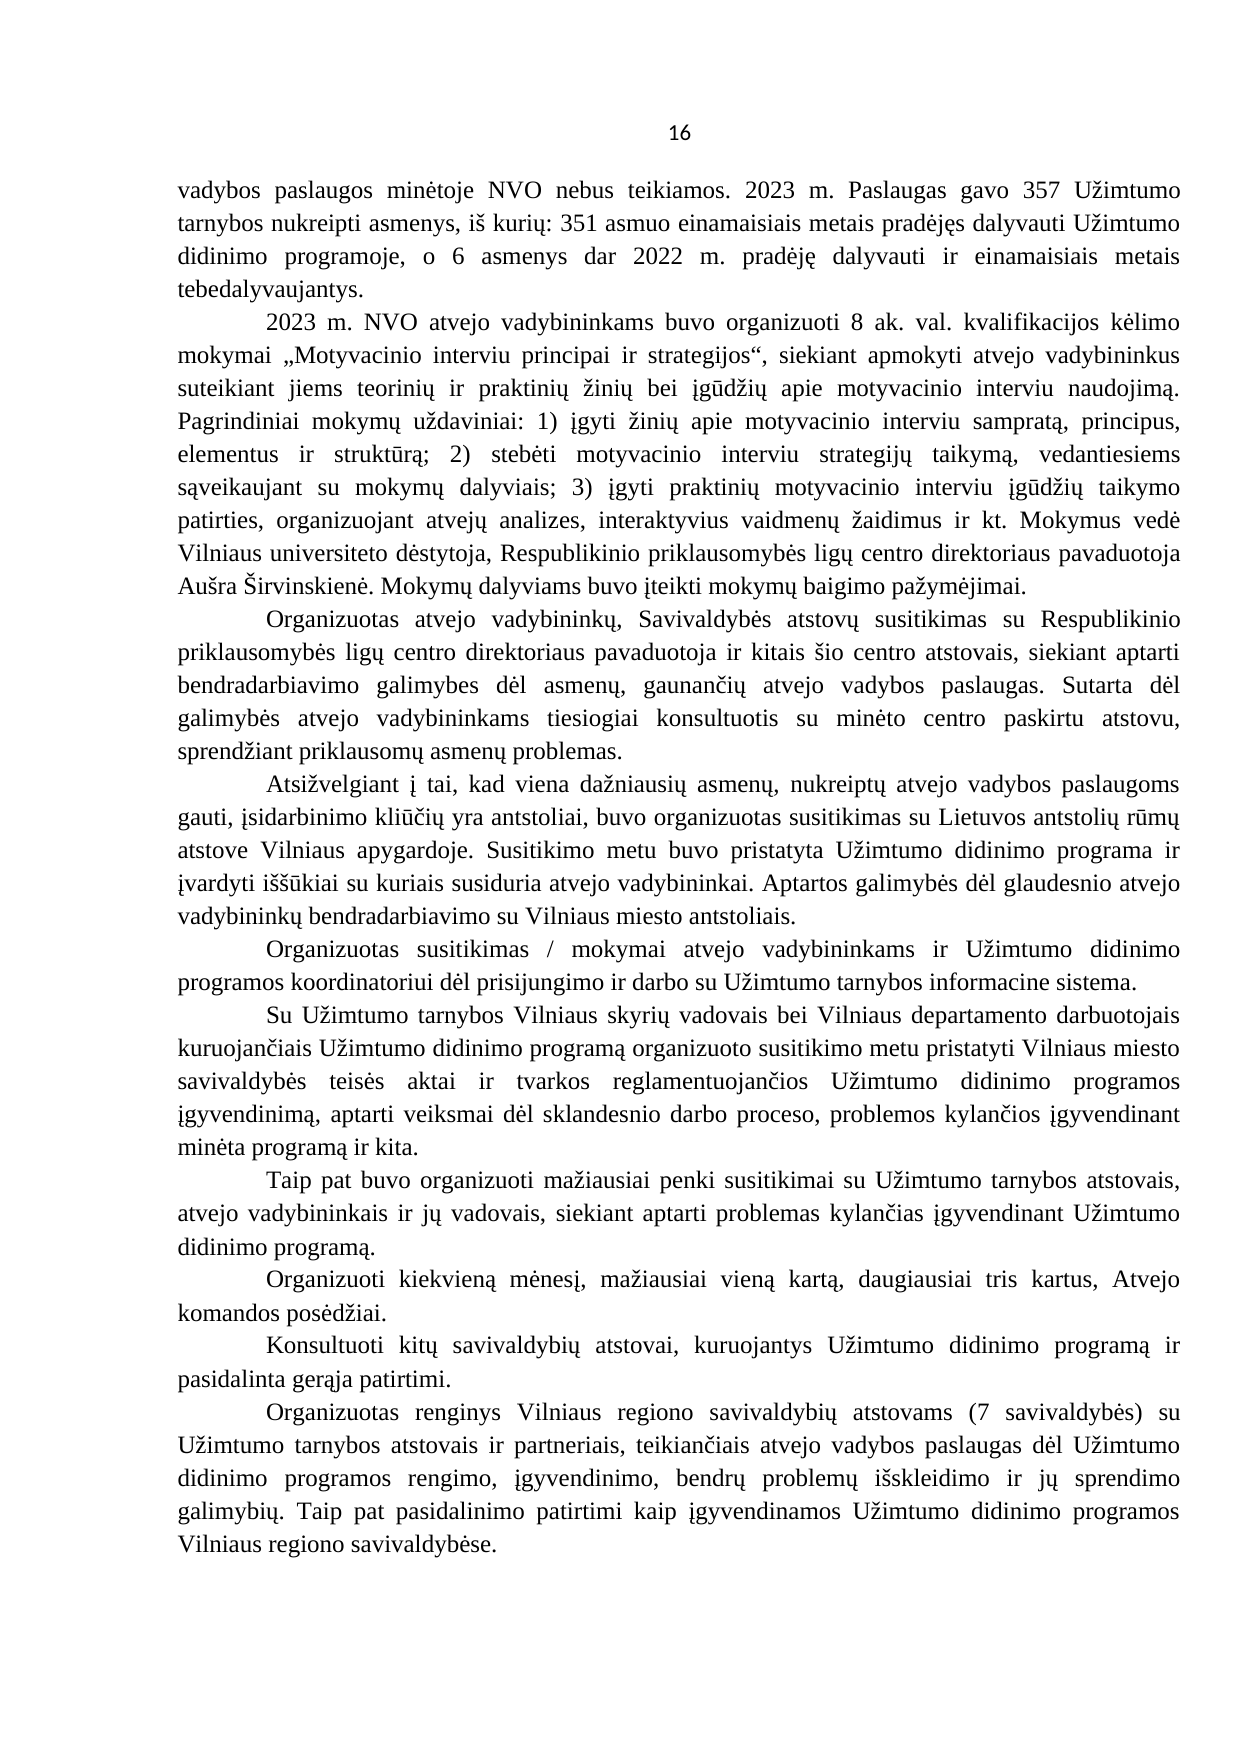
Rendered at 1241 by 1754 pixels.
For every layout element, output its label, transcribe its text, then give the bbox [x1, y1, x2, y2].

text Atsižvelgiant į tai, kad viena dažniausių asmenų, nukreiptų atvejo vadybos paslaugoms gauti, įsidarbinimo kliūčių yra antstoliai, buvo organizuotas susitikimas su Lietuvos antstolių rūmų atstove Vilniaus apygardoje. Susitikimo metu buvo pristatyta Užimtumo didinimo programa ir įvardyti iššūkiai su kuriais susiduria atvejo vadybininkai. Aptartos galimybės dėl glaudesnio atvejo vadybininkų bendradarbiavimo su Vilniaus miesto antstoliais. [177, 769, 1181, 930]
text Su Užimtumo tarnybos Vilniaus skyrių vadovais bei Vilniaus departamento darbuotojais kuruojančiais Užimtumo didinimo programą organizuoto susitikimo metu pristatyti Vilniaus miesto savivaldybės teisės aktai ir tvarkos reglamentuojančios Užimtumo didinimo programos įgyvendinimą, aptarti veiksmai dėl sklandesnio darbo proceso, problemos kylančios įgyvendinant minėta programą ir kita. [177, 1000, 1181, 1161]
text Organizuoti kiekvieną mėnesį, mažiausiai vieną kartą, daugiausiai tris kartus, Atvejo komandos posėdžiai. [177, 1264, 1181, 1326]
text vadybos paslaugos minėtoje NVO nebus teikiamos. 2023 m. Paslaugas gavo 357 Užimtumo tarnybos nukreipti asmenys, iš kurių: 351 asmuo einamaisiais metais pradėjęs dalyvauti Užimtumo didinimo programoje, o 6 asmenys dar 2022 m. pradėję dalyvauti ir einamaisiais metais tebedalyvaujantys. [177, 175, 1181, 303]
text Organizuotas renginys Vilniaus regiono savivaldybių atstovams (7 savivaldybės) su Užimtumo tarnybos atstovais ir partneriais, teikiančiais atvejo vadybos paslaugas dėl Užimtumo didinimo programos rengimo, įgyvendinimo, bendrų problemų išskleidimo ir jų sprendimo galimybių. Taip pat pasidalinimo patirtimi kaip įgyvendinamos Užimtumo didinimo programos Vilniaus regiono savivaldybėse. [177, 1397, 1181, 1557]
text Konsultuoti kitų savivaldybių atstovai, kuruojantys Užimtumo didinimo programą ir pasidalinta gerąja patirtimi. [177, 1331, 1181, 1392]
text Organizuotas susitikimas / mokymai atvejo vadybininkams ir Užimtumo didinimo programos koordinatoriui dėl prisijungimo ir darbo su Užimtumo tarnybos informacine sistema. [177, 934, 1181, 996]
text Organizuotas atvejo vadybininkų, Savivaldybės atstovų susitikimas su Respublikinio priklausomybės ligų centro direktoriaus pavaduotoja ir kitais šio centro atstovais, siekiant aptarti bendradarbiavimo galimybes dėl asmenų, gaunančių atvejo vadybos paslaugas. Sutarta dėl galimybės atvejo vadybininkams tiesiogiai konsultuotis su minėto centro paskirtu atstovu, sprendžiant priklausomų asmenų problemas. [177, 604, 1181, 765]
text 2023 m. NVO atvejo vadybininkams buvo organizuoti 8 ak. val. kvalifikacijos kėlimo mokymai „Motyvacinio interviu principai ir strategijos“, siekiant apmokyti atvejo vadybininkus suteikiant jiems teorinių ir praktinių žinių bei įgūdžių apie motyvacinio interviu naudojimą. Pagrindiniai mokymų uždaviniai: 1) įgyti žinių apie motyvacinio interviu sampratą, principus, elementus ir struktūrą; 2) stebėti motyvacinio interviu strategijų taikymą, vedantiesiems sąveikaujant su mokymų dalyviais; 3) įgyti praktinių motyvacinio interviu įgūdžių taikymo patirties, organizuojant atvejų analizes, interaktyvius vaidmenų žaidimus ir kt. Mokymus vedė Vilniaus universiteto dėstytoja, Respublikinio priklausomybės ligų centro direktoriaus pavaduotoja Aušra Širvinskienė. Mokymų dalyviams buvo įteikti mokymų baigimo pažymėjimai. [177, 307, 1181, 600]
text Taip pat buvo organizuoti mažiausiai penki susitikimai su Užimtumo tarnybos atstovais, atvejo vadybininkais ir jų vadovais, siekiant aptarti problemas kylančias įgyvendinant Užimtumo didinimo programą. [177, 1166, 1181, 1260]
